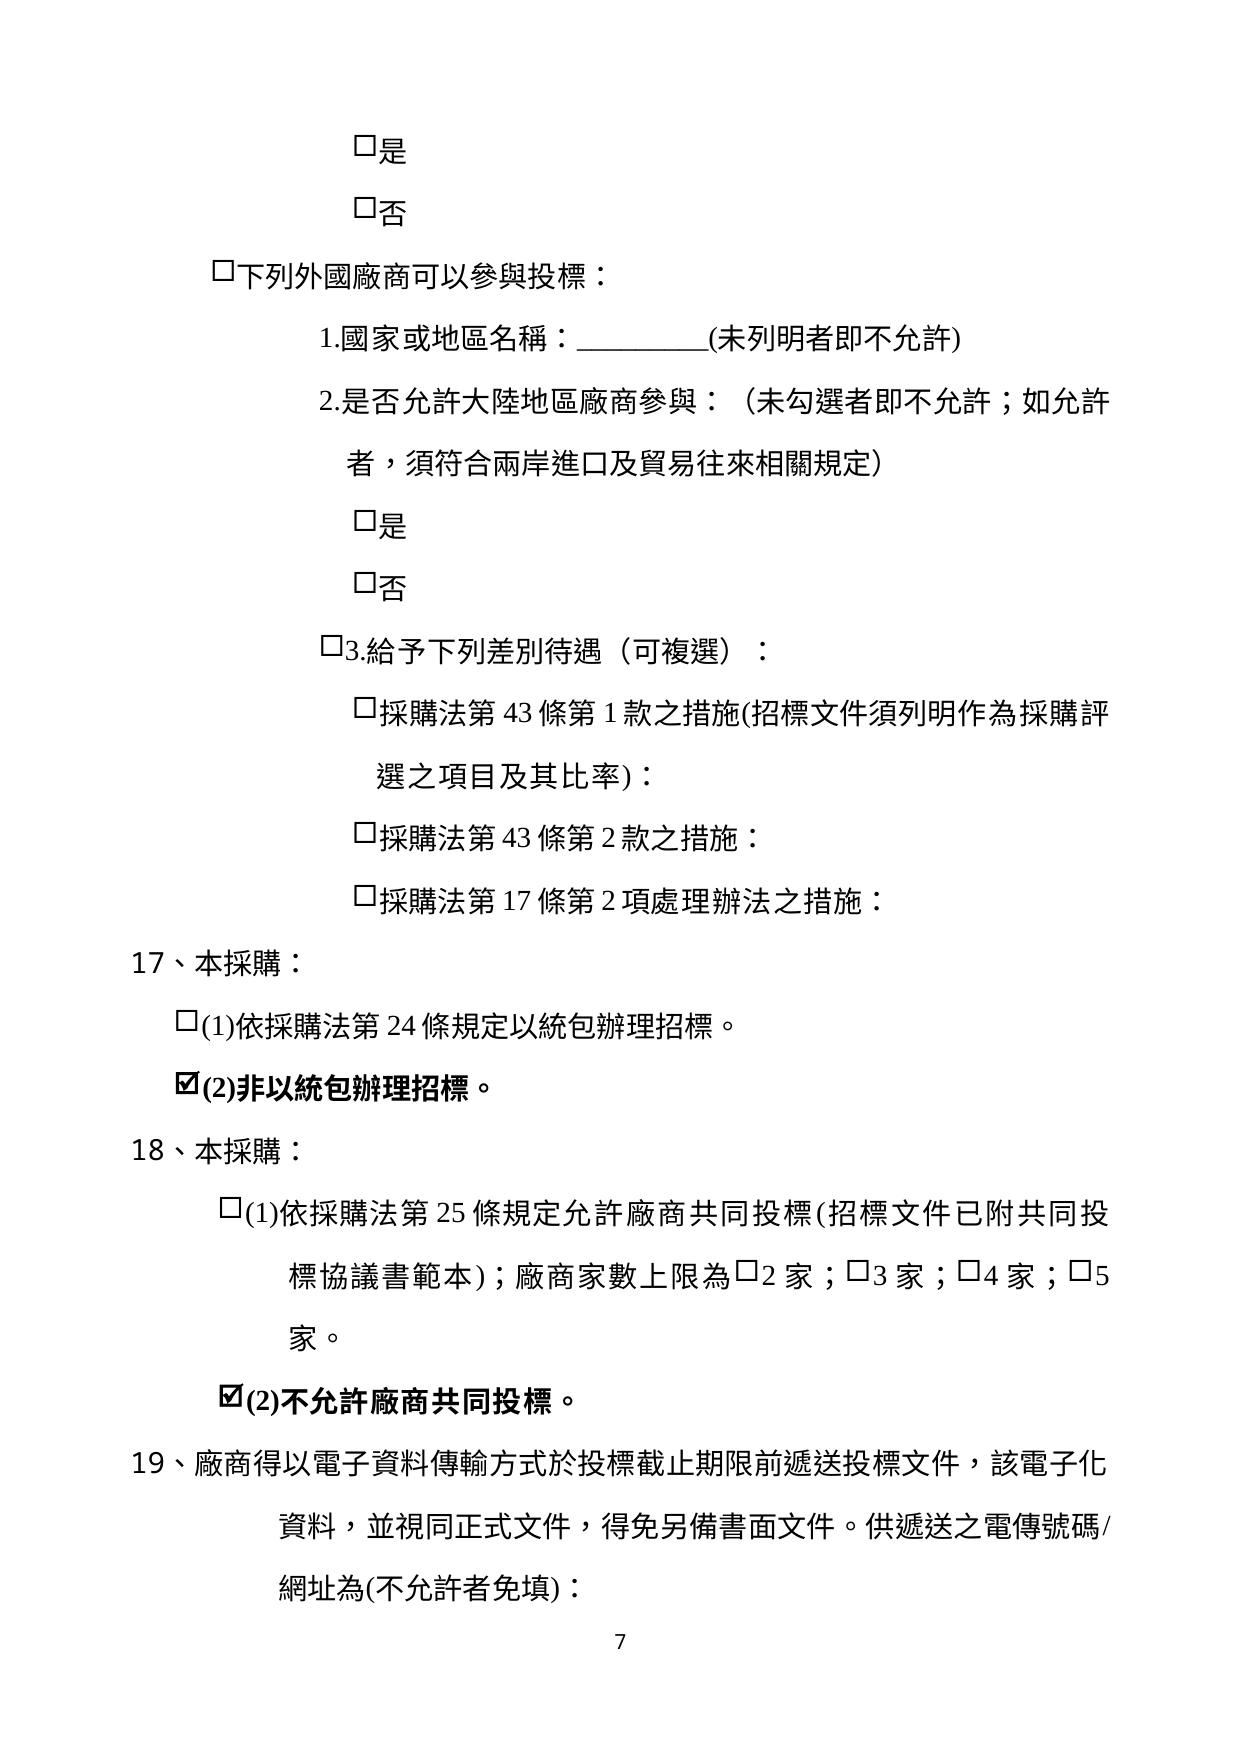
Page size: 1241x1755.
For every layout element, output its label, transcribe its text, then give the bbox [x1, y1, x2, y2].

text (2)非以統包辦理招標。 [130, 1045, 1110, 1108]
list 本採購： [130, 920, 1110, 983]
list 本採購： [130, 1108, 1110, 1170]
text 2.是否允許大陸地區廠商參與：（未勾選者即不允許；如允許者，須符合兩岸進口及貿易往來相關規定） [319, 358, 1110, 483]
text 3.給予下列差別待遇（可複選）： [319, 608, 1110, 670]
text 1.國家或地區名稱：_________(未列明者即不允許) [319, 295, 1110, 358]
text 是 [352, 483, 1110, 545]
text 採購法第43條第2款之措施： [352, 795, 1110, 858]
text 是 [352, 108, 1110, 170]
text (1)依採購法第25條規定允許廠商共同投標(招標文件已附共同投標協議書範本)；廠商家數上限為2家；3家；4家；5家。 [217, 1170, 1110, 1358]
text 採購法第43條第1款之措施(招標文件須列明作為採購評選之項目及其比率)： [352, 670, 1110, 795]
list 廠商得以電子資料傳輸方式於投標截止期限前遞送投標文件，該電子化資料，並視同正式文件，得免另備書面文件。供遞送之電傳號碼/網址為(不允許者免填)： [130, 1420, 1110, 1608]
text (1)依採購法第24條規定以統包辦理招標。 [130, 983, 1110, 1045]
text (2)不允許廠商共同投標。 [217, 1358, 1110, 1420]
text 採購法第17條第2項處理辦法之措施： [352, 858, 1110, 920]
text 下列外國廠商可以參與投標： [130, 233, 1110, 295]
text 否 [352, 170, 1110, 233]
text 否 [352, 545, 1110, 608]
